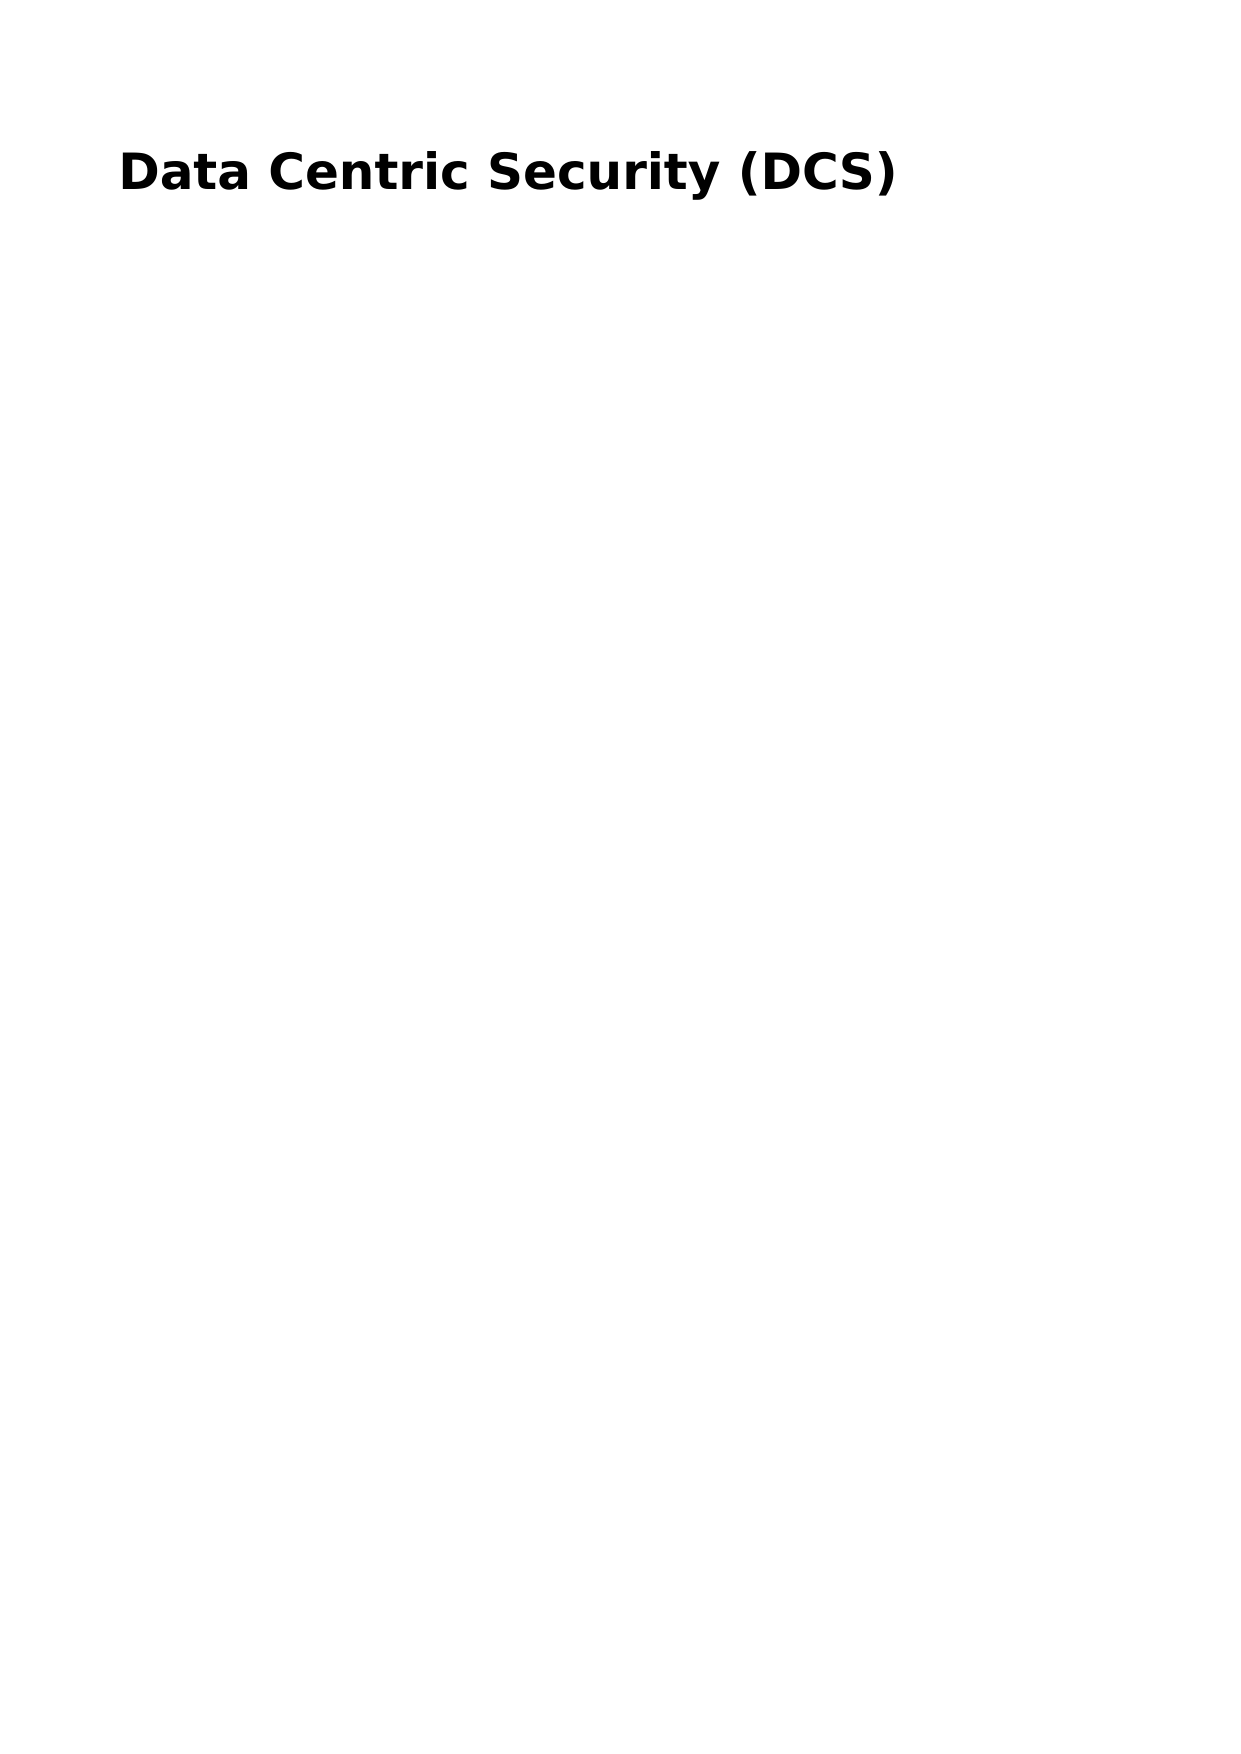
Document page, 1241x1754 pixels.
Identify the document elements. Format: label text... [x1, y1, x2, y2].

subtitle Data Centric Security (DCS) [118, 143, 1122, 201]
